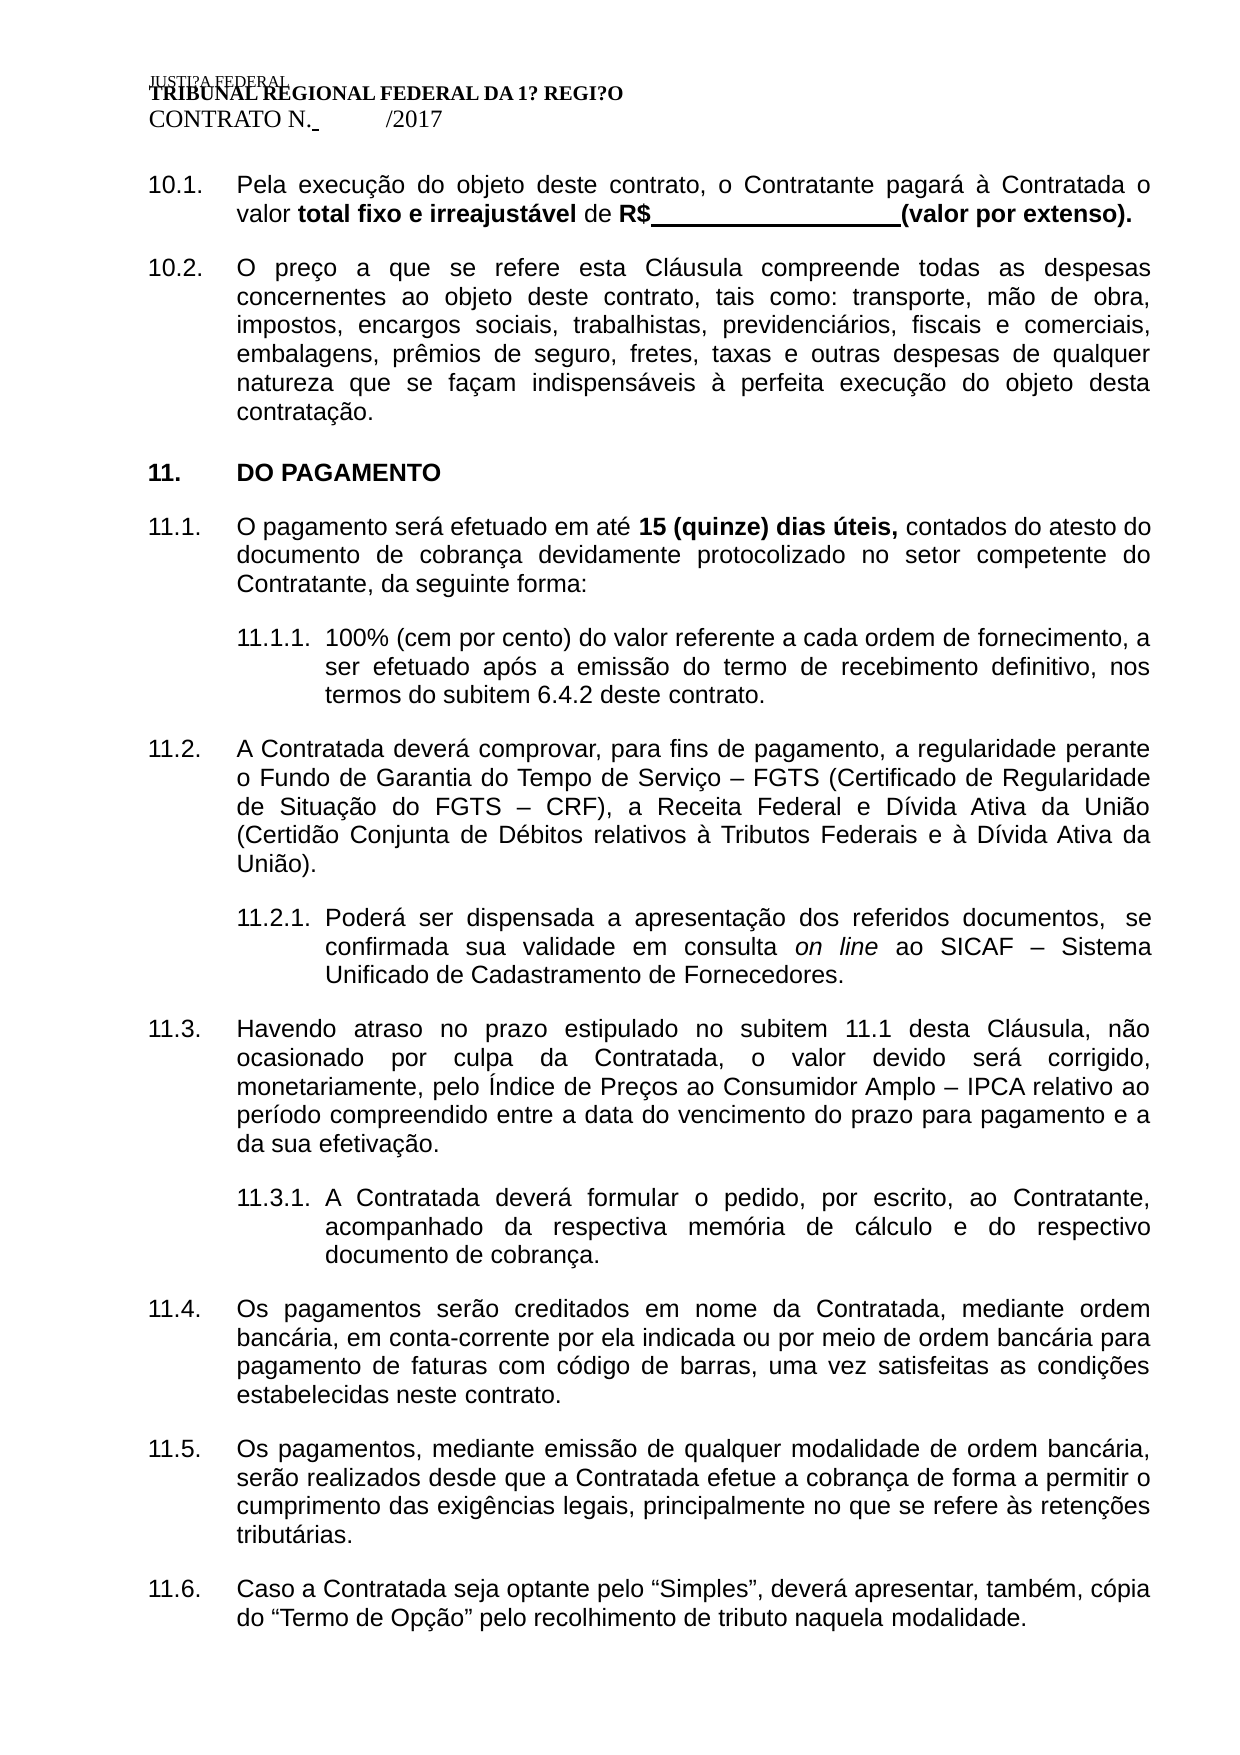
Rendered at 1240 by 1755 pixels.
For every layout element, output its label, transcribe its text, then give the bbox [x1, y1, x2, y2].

list Havendo atraso no prazo estipulado no subitem 11.1 desta Cláusula, não ocasionado por culpa da Contratada, o valor devido será corrigido, monetariamente, pelo Índice de Preços ao Consumidor Amplo – IPCA relativo ao período compreendido entre a data do vencimento do prazo para pagamento e a da sua efetivação. [148, 1014, 1152, 1158]
list O preço a que se refere esta Cláusula compreende todas as despesas concernentes ao objeto deste contrato, tais como: transporte, mão de obra, impostos, encargos sociais, trabalhistas, previdenciários, fiscais e comerciais, embalagens, prêmios de seguro, fretes, taxas e outras despesas de qualquer natureza que se façam indispensáveis à perfeita execução do objeto desta contratação. [148, 253, 1152, 425]
list O pagamento será efetuado em até 15 (quinze) dias úteis, contados do atesto do documento de cobrança devidamente protocolizado no setor competente do Contratante, da seguinte forma: [148, 511, 1152, 598]
list 100% (cem por cento) do valor referente a cada ordem de fornecimento, a ser efetuado após a emissão do termo de recebimento definitivo, nos termos do subitem 6.4.2 deste contrato. [236, 623, 1152, 709]
list Os pagamentos, mediante emissão de qualquer modalidade de ordem bancária, serão realizados desde que a Contratada efetue a cobrança de forma a permitir o cumprimento das exigências legais, principalmente no que se refere às retenções tributárias. [148, 1434, 1152, 1549]
subtitle DO PAGAMENTO [148, 458, 1162, 486]
list Caso a Contratada seja optante pelo “Simples”, deverá apresentar, também, cópia do “Termo de Opção” pelo recolhimento de tributo naquela modalidade. [148, 1574, 1152, 1631]
list Pela execução do objeto deste contrato, o Contratante pagará à Contratada o valor total fixo e irreajustável de R$ (valor por extenso). [148, 170, 1152, 228]
list A Contratada deverá comprovar, para fins de pagamento, a regularidade perante o Fundo de Garantia do Tempo de Serviço – FGTS (Certificado de Regularidade de Situação do FGTS – CRF), a Receita Federal e Dívida Ativa da União (Certidão Conjunta de Débitos relativos à Tributos Federais e à Dívida Ativa da União). [148, 734, 1152, 878]
list A Contratada deverá formular o pedido, por escrito, ao Contratante, acompanhado da respectiva memória de cálculo e do respectivo documento de cobrança. [236, 1183, 1152, 1269]
list Os pagamentos serão creditados em nome da Contratada, mediante ordem bancária, em conta-corrente por ela indicada ou por meio de ordem bancária para pagamento de faturas com código de barras, uma vez satisfeitas as condições estabelecidas neste contrato. [148, 1294, 1152, 1409]
list Poderá ser dispensada a apresentação dos referidos documentos, se confirmada sua validade em consulta on line ao SICAF – Sistema Unificado de Cadastramento de Fornecedores. [236, 903, 1152, 989]
